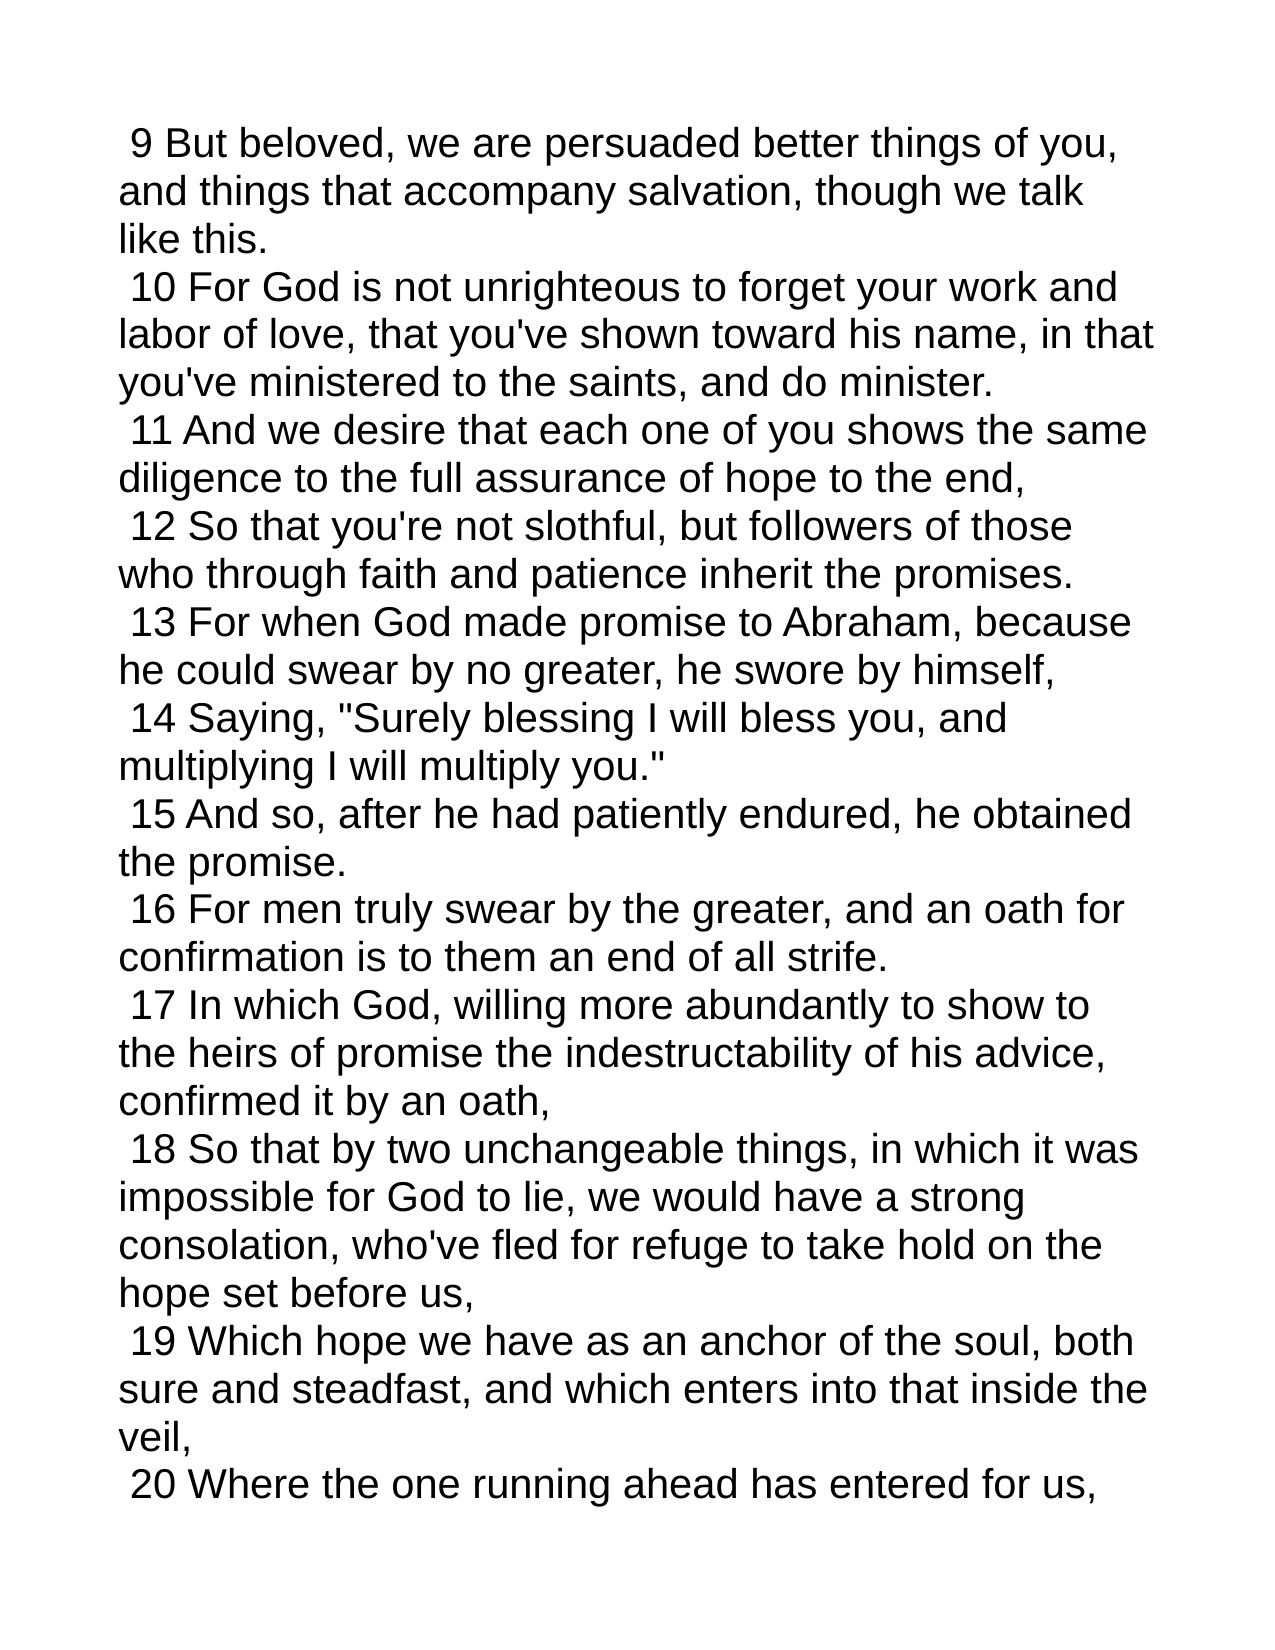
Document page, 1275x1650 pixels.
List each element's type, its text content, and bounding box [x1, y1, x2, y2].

text 15 And so, after he had patiently endured, he obtained the promise. [118, 789, 1157, 885]
text 16 For men truly swear by the greater, and an oath for confirmation is to them an end of all strife. [118, 885, 1157, 981]
text 14 Saying, "Surely blessing I will bless you, and multiplying I will multiply you." [118, 693, 1157, 789]
text 11 And we desire that each one of you shows the same diligence to the full assurance of hope to the end, [118, 406, 1157, 501]
text 9 But beloved, we are persuaded better things of you, and things that accompany salvation, though we talk like this. [118, 118, 1157, 262]
text 13 For when God made promise to Abraham, because he could swear by no greater, he swore by himself, [118, 597, 1157, 693]
text 12 So that you're not slothful, but followers of those who through faith and patience inherit the promises. [118, 501, 1157, 597]
text 18 So that by two unchangeable things, in which it was impossible for God to lie, we would have a strong consolation, who've fled for refuge to take hold on the hope set before us, [118, 1124, 1157, 1316]
text 17 In which God, willing more abundantly to show to the heirs of promise the indestructability of his advice, confirmed it by an oath, [118, 981, 1157, 1124]
text 19 Which hope we have as an anchor of the soul, both sure and steadfast, and which enters into that inside the veil, [118, 1316, 1157, 1460]
text 20 Where the one running ahead has entered for us, [118, 1460, 1157, 1508]
text 10 For God is not unrighteous to forget your work and labor of love, that you've shown toward his name, in that you've ministered to the saints, and do minister. [118, 262, 1157, 406]
